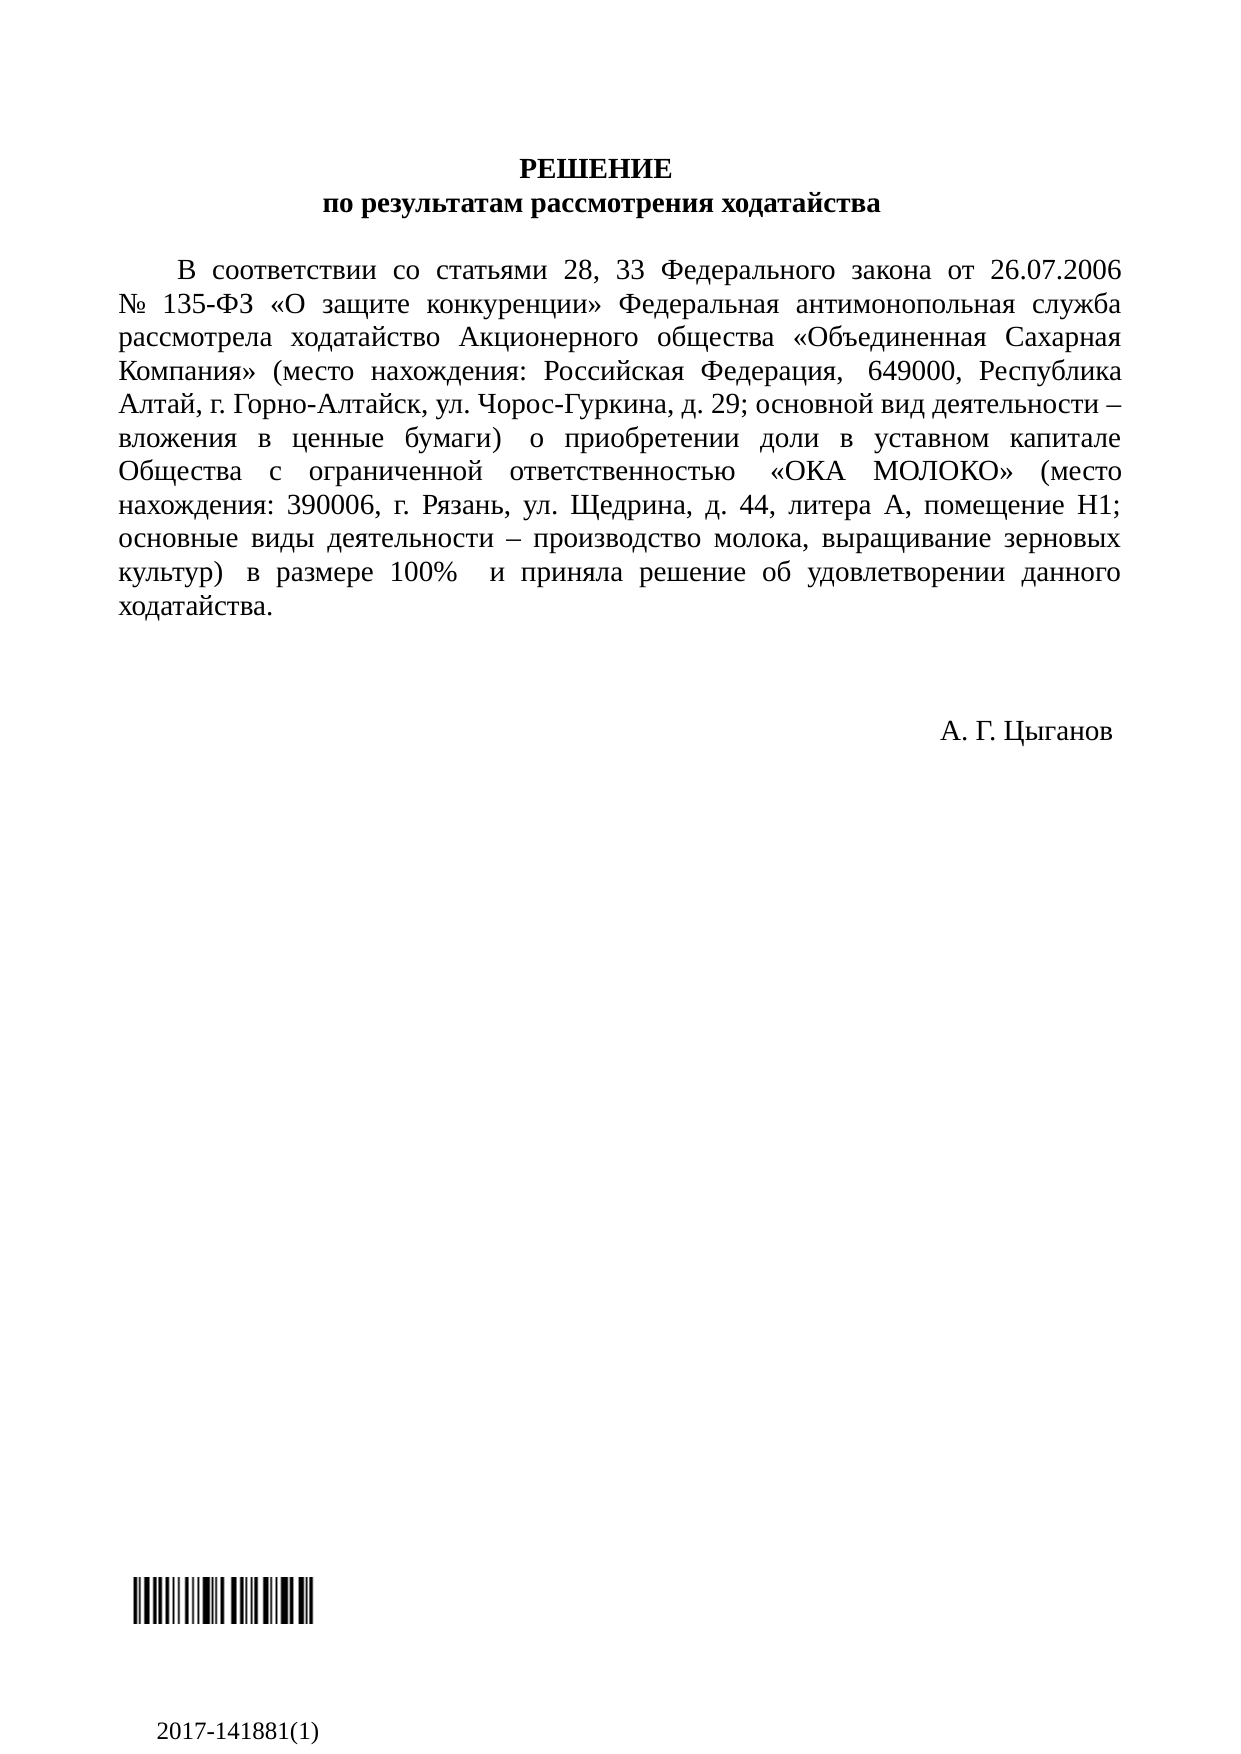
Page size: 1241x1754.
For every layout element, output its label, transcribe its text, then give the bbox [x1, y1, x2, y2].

text РЕШЕНИЕ [118, 152, 1122, 185]
subtitle В соответствии со статьями 28, 33 Федерального закона от 26.07.2006 № 135-ФЗ «О защите конкуренции» Федеральная антимонопольная служба рассмотрела ходатайство Акционерного общества «Объединенная Сахарная Компания» (место нахождения: Российская Федерация, 649000, Республика Алтай, г. Горно-Алтайск, ул. Чорос-Гуркина, д. 29; основной вид деятельности – вложения в ценные бумаги) о приобретении доли в уставном капитале Общества с ограниченной ответственностью «ОКА МОЛОКО» (место нахождения: 390006, г. Рязань, ул. Щедрина, д. 44, литера А, помещение Н1; основные виды деятельности – производство молока, выращивание зерновых культур) в размере 100% и приняла решение об удовлетворении данного ходатайства. [118, 252, 1122, 621]
picture [118, 1577, 331, 1624]
text по результатам рассмотрения ходатайства [118, 185, 1122, 219]
text А. Г. Цыганов [118, 713, 1122, 747]
